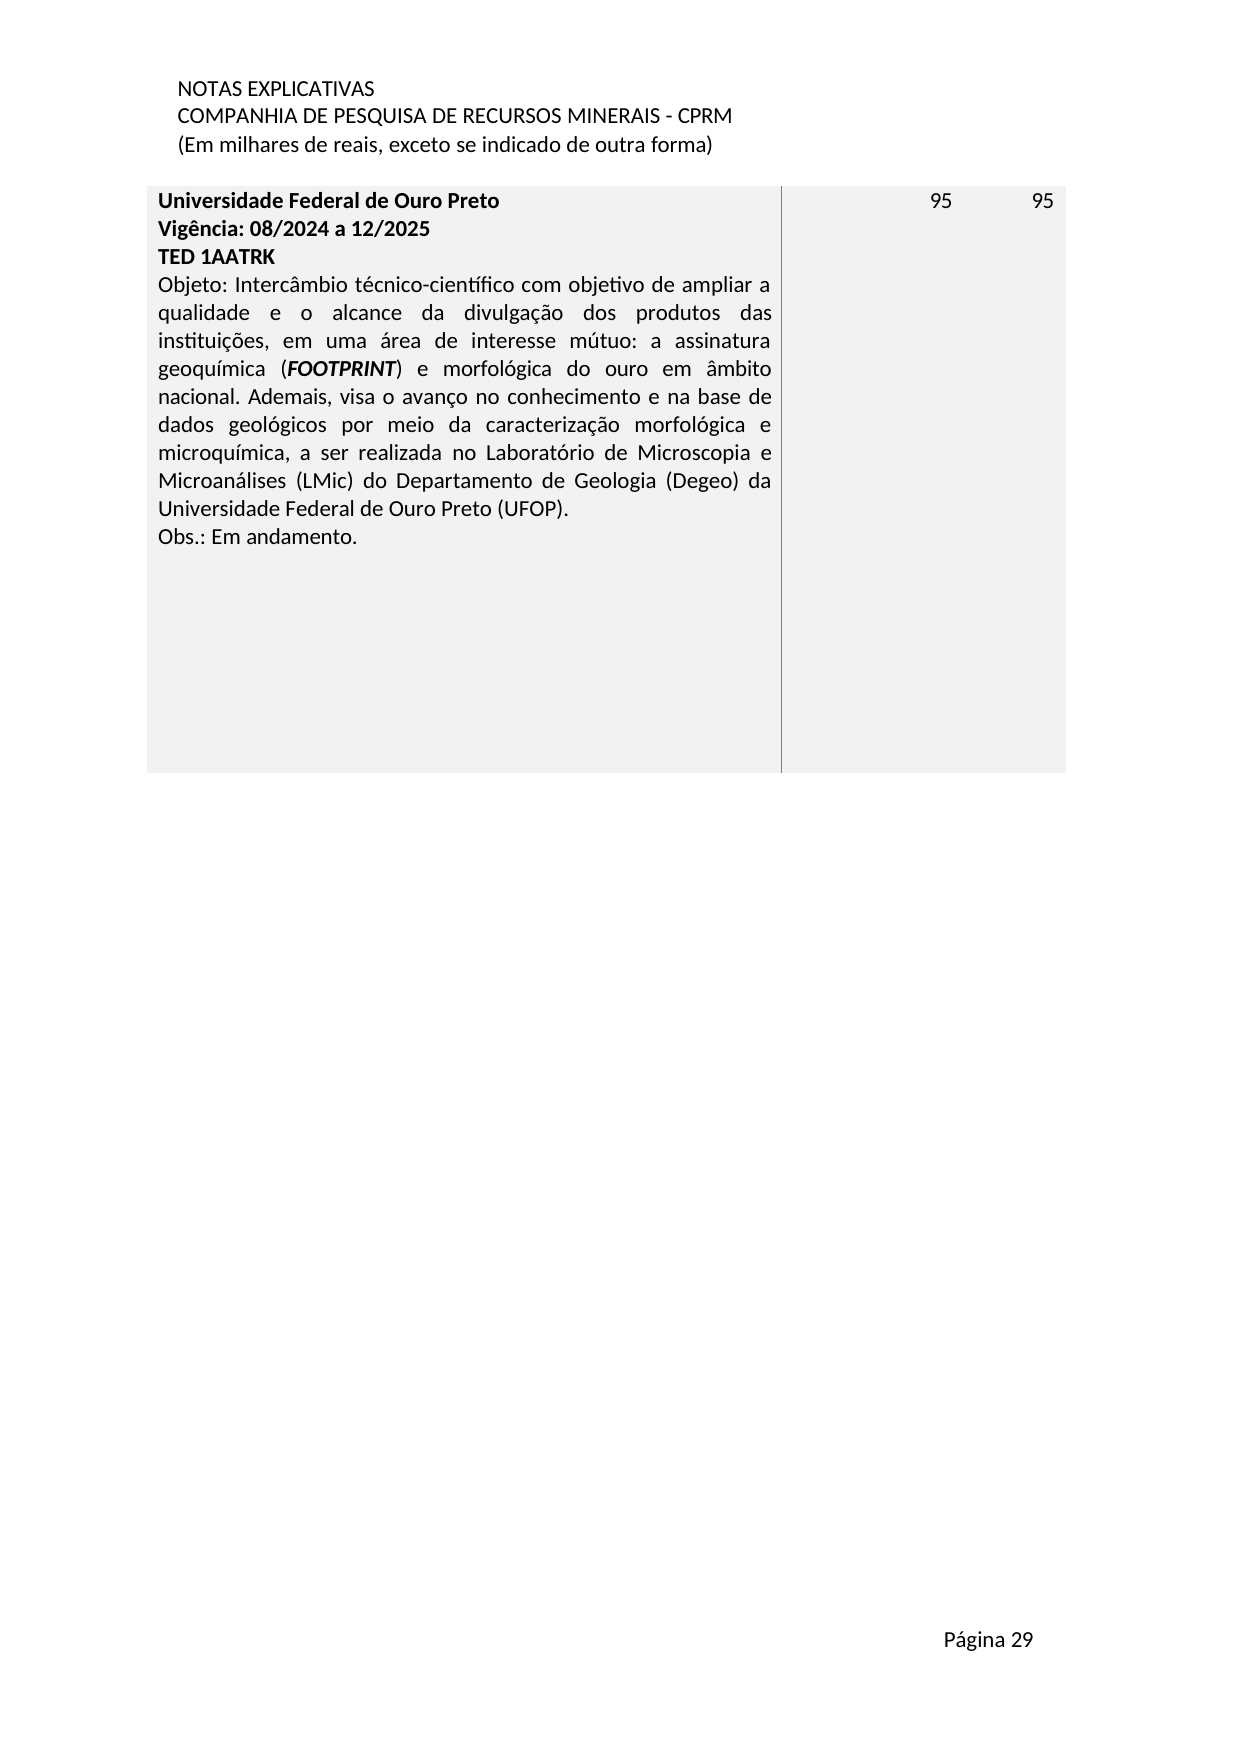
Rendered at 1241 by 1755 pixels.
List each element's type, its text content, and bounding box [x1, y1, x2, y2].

table_cell Universidade Federal de Ouro Preto Vigência: 08/2024 a 12/2025 TED 1AATRK Objeto: Intercâmbio técnico-científico com objetivo de ampliar a qualidade e o alcance da divulgação dos produtos das instituições, em uma área de interesse mútuo: a assinatura geoquímica (FOOTPRINT) e morfológica do ouro em âmbito nacional. Ademais, visa o avanço no conhecimento e na base de dados geológicos por meio da caracterização morfológica e microquímica, a ser realizada no Laboratório de Microscopia e Microanálises (LMic) do Departamento de Geologia (Degeo) da Universidade Federal de Ouro Preto (UFOP). Obs.: Em andamento. [147, 186, 781, 773]
table_cell 95 95 [782, 186, 1066, 773]
